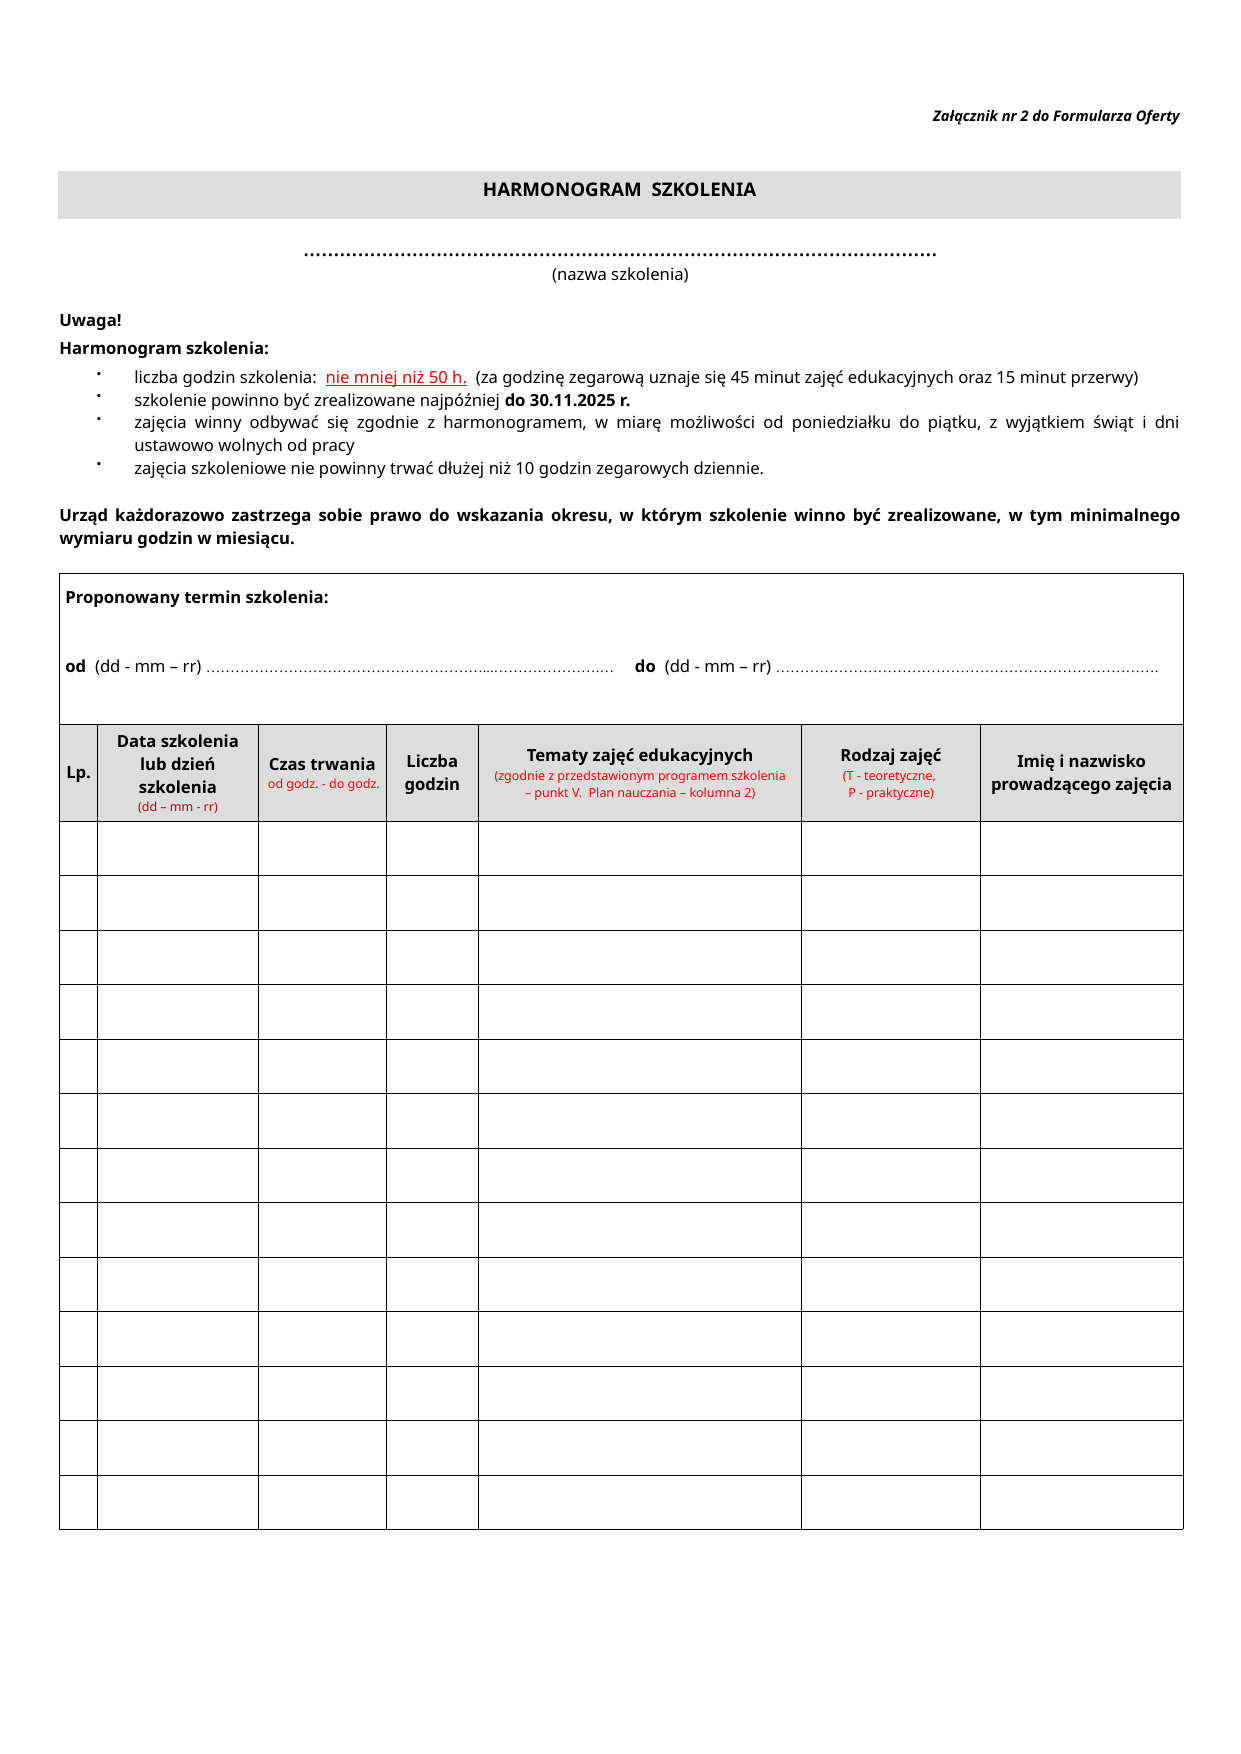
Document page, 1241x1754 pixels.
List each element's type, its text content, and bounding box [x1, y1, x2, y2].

table_cell [479, 1149, 801, 1202]
table_cell [98, 1149, 258, 1202]
table_cell [259, 1367, 386, 1420]
table_cell [802, 1094, 980, 1148]
table_cell [387, 985, 478, 1039]
table_cell [479, 1312, 801, 1366]
table_cell [981, 1149, 1183, 1202]
table_cell [981, 822, 1183, 875]
table_cell [98, 1312, 258, 1366]
table_cell [387, 1149, 478, 1202]
table_cell [60, 1094, 97, 1148]
table_cell [479, 1258, 801, 1311]
table_cell [479, 1040, 801, 1093]
table_cell [98, 1203, 258, 1257]
table_cell [98, 1094, 258, 1148]
text Harmonogram szkolenia: [59, 337, 1181, 359]
table_cell [60, 1476, 97, 1529]
table_cell Tematy zajęć edukacyjnych (zgodnie z przedstawionym programem szkolenia – punkt V. Plan nauczania – kolumna 2) [479, 725, 801, 821]
table_cell [60, 1258, 97, 1311]
table_cell [479, 876, 801, 930]
table_cell [802, 1149, 980, 1202]
table_cell [98, 1476, 258, 1529]
table_cell [981, 931, 1183, 984]
table_cell [981, 1258, 1183, 1311]
table_cell [60, 1421, 97, 1474]
table_cell [98, 931, 258, 984]
table_cell Lp. [60, 725, 97, 821]
text Uwaga! [59, 308, 1181, 331]
table_cell [479, 1094, 801, 1148]
table_cell Imię i nazwisko prowadzącego zajęcia [981, 725, 1183, 821]
table_cell [802, 1421, 980, 1474]
table_cell [259, 1094, 386, 1148]
table_cell [479, 1203, 801, 1257]
table_cell [802, 1258, 980, 1311]
table_cell Czas trwania od godz. - do godz. [259, 725, 386, 821]
table_cell [802, 1203, 980, 1257]
table_cell [387, 822, 478, 875]
table_cell [387, 1203, 478, 1257]
table_cell [98, 822, 258, 875]
table_cell [259, 1040, 386, 1093]
text …………………………………………………………………………………………… [59, 231, 1181, 263]
table_cell [981, 985, 1183, 1039]
table_cell Rodzaj zajęć (T - teoretyczne, P - praktyczne) [802, 725, 980, 821]
table_cell [60, 1367, 97, 1420]
table_cell [802, 1367, 980, 1420]
table_cell [60, 985, 97, 1039]
table_cell [981, 876, 1183, 930]
table_cell [259, 1312, 386, 1366]
table_cell [60, 1149, 97, 1202]
table_cell [387, 1094, 478, 1148]
table_header HARMONOGRAM SZKOLENIA [58, 171, 1181, 219]
table_cell [60, 822, 97, 875]
table_cell [98, 985, 258, 1039]
table_cell [981, 1367, 1183, 1420]
table_cell [60, 1203, 97, 1257]
table_header Proponowany termin szkolenia: od (dd - mm – rr) …………………………………………………...………………….… do (dd - mm – rr) ……………………………………………………………………. [60, 574, 1183, 723]
table_cell [98, 876, 258, 930]
table_cell [479, 985, 801, 1039]
table_cell [60, 876, 97, 930]
table_cell [479, 1476, 801, 1529]
table_cell [98, 1040, 258, 1093]
table_cell [259, 822, 386, 875]
table_cell [981, 1203, 1183, 1257]
table_cell [259, 985, 386, 1039]
text Załącznik nr 2 do Formularza Oferty [59, 106, 1181, 126]
table_cell [802, 985, 980, 1039]
table_cell [802, 876, 980, 930]
table_cell [387, 1258, 478, 1311]
table_cell [387, 1312, 478, 1366]
table_cell [259, 931, 386, 984]
table_cell [387, 1040, 478, 1093]
table_cell [387, 1367, 478, 1420]
list zajęcia winny odbywać się zgodnie z harmonogramem, w miarę możliwości od poniedziałku do piątku, z wyjątkiem świąt i dni ustawowo wolnych od pracy [97, 411, 1181, 456]
table_cell [981, 1040, 1183, 1093]
table_cell [387, 931, 478, 984]
list szkolenie powinno być zrealizowane najpóźniej do 30.11.2025 r. [97, 388, 1181, 411]
table_cell [259, 1149, 386, 1202]
table_cell [259, 1421, 386, 1474]
table_cell [259, 876, 386, 930]
table_cell [802, 822, 980, 875]
table_cell [479, 822, 801, 875]
table_cell [387, 1476, 478, 1529]
table_cell [259, 1258, 386, 1311]
table_cell [259, 1203, 386, 1257]
table_cell [479, 1421, 801, 1474]
list zajęcia szkoleniowe nie powinny trwać dłużej niż 10 godzin zegarowych dziennie. [97, 456, 1181, 479]
table_cell [802, 1040, 980, 1093]
table_cell [60, 1312, 97, 1366]
table_cell [802, 931, 980, 984]
table_cell Data szkolenia lub dzień szkolenia (dd – mm - rr) [98, 725, 258, 821]
list liczba godzin szkolenia: nie mniej niż 50 h. (za godzinę zegarową uznaje się 45 minut zajęć edukacyjnych oraz 15 minut przerwy) [97, 365, 1181, 388]
text (nazwa szkolenia) [59, 263, 1181, 285]
table_cell [98, 1421, 258, 1474]
table_cell [479, 1367, 801, 1420]
table_cell [981, 1476, 1183, 1529]
table_cell [387, 1421, 478, 1474]
table_cell Liczba godzin [387, 725, 478, 821]
table_cell [479, 931, 801, 984]
table_cell [981, 1421, 1183, 1474]
table_cell [98, 1367, 258, 1420]
table_cell [981, 1094, 1183, 1148]
table_cell [981, 1312, 1183, 1366]
table_cell [60, 1040, 97, 1093]
table_cell [60, 931, 97, 984]
table_cell [259, 1476, 386, 1529]
table_cell [387, 876, 478, 930]
table_cell [98, 1258, 258, 1311]
table_cell [802, 1476, 980, 1529]
text Urząd każdorazowo zastrzega sobie prawo do wskazania okresu, w którym szkolenie winno być zrealizowane, w tym minimalnego wymiaru godzin w miesiącu. [59, 504, 1181, 549]
table_cell [802, 1312, 980, 1366]
